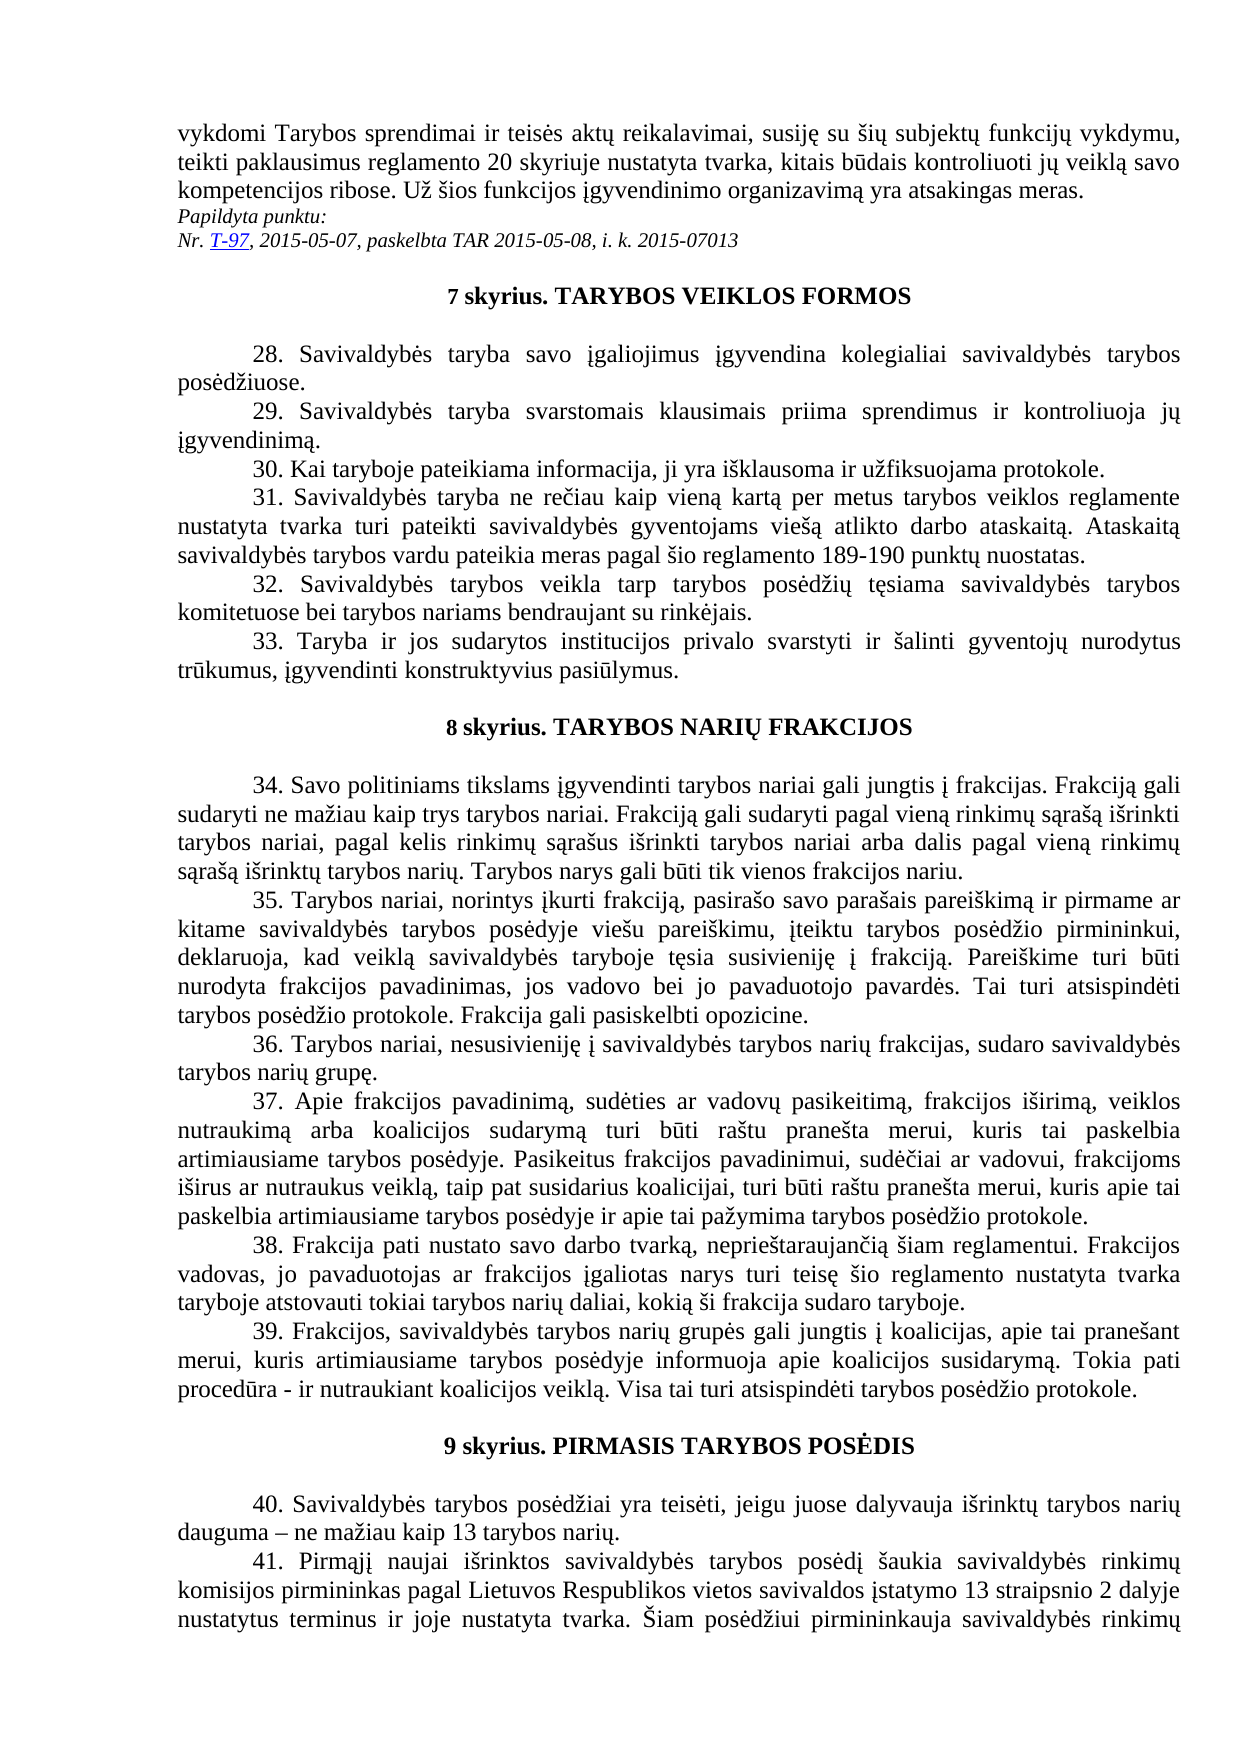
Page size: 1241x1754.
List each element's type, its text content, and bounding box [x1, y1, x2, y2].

text vykdomi Tarybos sprendimai ir teisės aktų reikalavimai, susiję su šių subjektų funkcijų vykdymu, teikti paklausimus reglamento 20 skyriuje nustatyta tvarka, kitais būdais kontroliuoti jų veiklą savo kompetencijos ribose. Už šios funkcijos įgyvendinimo organizavimą yra atsakingas meras. [177, 118, 1181, 204]
text 35. Tarybos nariai, norintys įkurti frakciją, pasirašo savo parašais pareiškimą ir pirmame ar kitame savivaldybės tarybos posėdyje viešu pareiškimu, įteiktu tarybos posėdžio pirmininkui, deklaruoja, kad veiklą savivaldybės taryboje tęsia susivieniję į frakciją. Pareiškime turi būti nurodyta frakcijos pavadinimas, jos vadovo bei jo pavaduotojo pavardės. Tai turi atsispindėti tarybos posėdžio protokole. Frakcija gali pasiskelbti opozicine. [177, 885, 1181, 1029]
text 32. Savivaldybės tarybos veikla tarp tarybos posėdžių tęsiama savivaldybės tarybos komitetuose bei tarybos nariams bendraujant su rinkėjais. [177, 569, 1181, 626]
text 36. Tarybos nariai, nesusivieniję į savivaldybės tarybos narių frakcijas, sudaro savivaldybės tarybos narių grupę. [177, 1029, 1181, 1086]
text 38. Frakcija pati nustato savo darbo tvarką, neprieštaraujančią šiam reglamentui. Frakcijos vadovas, jo pavaduotojas ar frakcijos įgaliotas narys turi teisę šio reglamento nustatyta tvarka taryboje atstovauti tokiai tarybos narių daliai, kokią ši frakcija sudaro taryboje. [177, 1230, 1181, 1316]
text 7 skyrius. TARYBOS VEIKLOS FORMOS [177, 281, 1181, 310]
text 41. Pirmąjį naujai išrinktos savivaldybės tarybos posėdį šaukia savivaldybės rinkimų komisijos pirmininkas pagal Lietuvos Respublikos vietos savivaldos įstatymo 13 straipsnio 2 dalyje nustatytus terminus ir joje nustatyta tvarka. Šiam posėdžiui pirmininkauja savivaldybės rinkimų [177, 1546, 1181, 1632]
text 39. Frakcijos, savivaldybės tarybos narių grupės gali jungtis į koalicijas, apie tai pranešant merui, kuris artimiausiame tarybos posėdyje informuoja apie koalicijos susidarymą. Tokia pati procedūra - ir nutraukiant koalicijos veiklą. Visa tai turi atsispindėti tarybos posėdžio protokole. [177, 1316, 1181, 1402]
text 31. Savivaldybės taryba ne rečiau kaip vieną kartą per metus tarybos veiklos reglamente nustatyta tvarka turi pateikti savivaldybės gyventojams viešą atlikto darbo ataskaitą. Ataskaitą savivaldybės tarybos vardu pateikia meras pagal šio reglamento 189-190 punktų nuostatas. [177, 482, 1181, 569]
text 33. Taryba ir jos sudarytos institucijos privalo svarstyti ir šalinti gyventojų nurodytus trūkumus, įgyvendinti konstruktyvius pasiūlymus. [177, 626, 1181, 684]
text Nr. T-97, 2015-05-07, paskelbta TAR 2015-05-08, i. k. 2015-07013 [177, 228, 1181, 252]
text 9 skyrius. PIRMASIS TARYBOS POSĖDIS [177, 1431, 1181, 1460]
text Papildyta punktu: [177, 204, 1181, 228]
text 8 skyrius. TARYBOS NARIŲ FRAKCIJOS [177, 712, 1181, 741]
text 28. Savivaldybės taryba savo įgaliojimus įgyvendina kolegialiai savivaldybės tarybos posėdžiuose. [177, 339, 1181, 396]
text 34. Savo politiniams tikslams įgyvendinti tarybos nariai gali jungtis į frakcijas. Frakciją gali sudaryti ne mažiau kaip trys tarybos nariai. Frakciją gali sudaryti pagal vieną rinkimų sąrašą išrinkti tarybos nariai, pagal kelis rinkimų sąrašus išrinkti tarybos nariai arba dalis pagal vieną rinkimų sąrašą išrinktų tarybos narių. Tarybos narys gali būti tik vienos frakcijos nariu. [177, 770, 1181, 885]
text 37. Apie frakcijos pavadinimą, sudėties ar vadovų pasikeitimą, frakcijos iširimą, veiklos nutraukimą arba koalicijos sudarymą turi būti raštu pranešta merui, kuris tai paskelbia artimiausiame tarybos posėdyje. Pasikeitus frakcijos pavadinimui, sudėčiai ar vadovui, frakcijoms iširus ar nutraukus veiklą, taip pat susidarius koalicijai, turi būti raštu pranešta merui, kuris apie tai paskelbia artimiausiame tarybos posėdyje ir apie tai pažymima tarybos posėdžio protokole. [177, 1086, 1181, 1230]
text 29. Savivaldybės taryba svarstomais klausimais priima sprendimus ir kontroliuoja jų įgyvendinimą. [177, 396, 1181, 454]
text 30. Kai taryboje pateikiama informacija, ji yra išklausoma ir užfiksuojama protokole. [177, 454, 1181, 482]
text 40. Savivaldybės tarybos posėdžiai yra teisėti, jeigu juose dalyvauja išrinktų tarybos narių dauguma – ne mažiau kaip 13 tarybos narių. [177, 1489, 1181, 1546]
